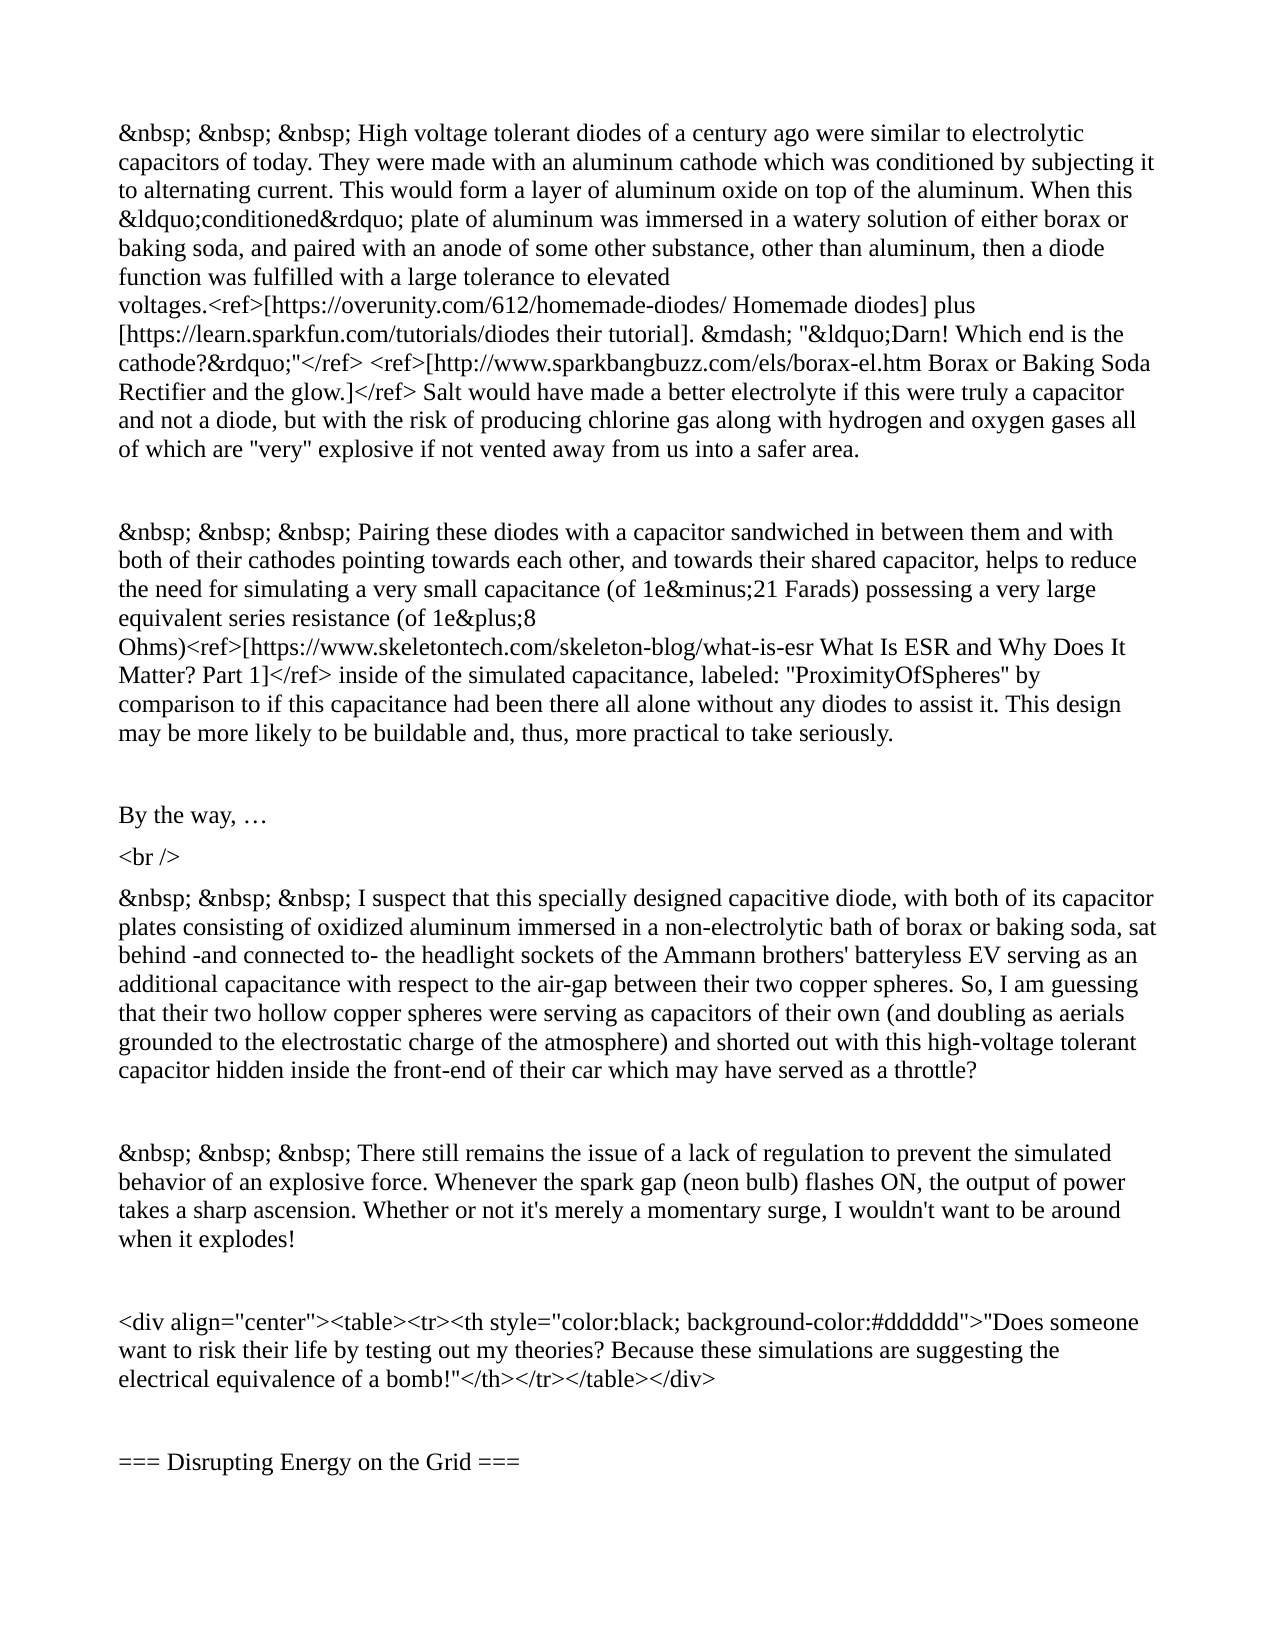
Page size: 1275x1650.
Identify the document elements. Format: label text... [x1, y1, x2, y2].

text &nbsp; &nbsp; &nbsp; Pairing these diodes with a capacitor sandwiched in between them and with both of their cathodes pointing towards each other, and towards their shared capacitor, helps to reduce the need for simulating a very small capacitance (of 1e&minus;21 Farads) possessing a very large equivalent series resistance (of 1e&plus;8 Ohms)<ref>[https://www.skeletontech.com/skeleton-blog/what-is-esr What Is ESR and Why Does It Matter? Part 1]</ref> inside of the simulated capacitance, labeled: ''ProximityOfSpheres'' by comparison to if this capacitance had been there all alone without any diodes to assist it. This design may be more likely to be buildable and, thus, more practical to take seriously. [118, 517, 1157, 747]
text &nbsp; &nbsp; &nbsp; High voltage tolerant diodes of a century ago were similar to electrolytic capacitors of today. They were made with an aluminum cathode which was conditioned by subjecting it to alternating current. This would form a layer of aluminum oxide on top of the aluminum. When this &ldquo;conditioned&rdquo; plate of aluminum was immersed in a watery solution of either borax or baking soda, and paired with an anode of some other substance, other than aluminum, then a diode function was fulfilled with a large tolerance to elevated voltages.<ref>[https://overunity.com/612/homemade-diodes/ Homemade diodes] plus [https://learn.sparkfun.com/tutorials/diodes their tutorial]. &mdash; ''&ldquo;Darn! Which end is the cathode?&rdquo;''</ref> <ref>[http://www.sparkbangbuzz.com/els/borax-el.htm Borax or Baking Soda Rectifier and the glow.]</ref> Salt would have made a better electrolyte if this were truly a capacitor and not a diode, but with the risk of producing chlorine gas along with hydrogen and oxygen gases all of which are ''very'' explosive if not vented away from us into a safer area. [118, 118, 1157, 463]
text <div align="center"><table><tr><th style="color:black; background-color:#dddddd">''Does someone want to risk their life by testing out my theories? Because these simulations are suggesting the electrical equivalence of a bomb!''</th></tr></table></div> [118, 1307, 1157, 1393]
text &nbsp; &nbsp; &nbsp; There still remains the issue of a lack of regulation to prevent the simulated behavior of an explosive force. Whenever the spark gap (neon bulb) flashes ON, the output of power takes a sharp ascension. Whether or not it's merely a momentary surge, I wouldn't want to be around when it explodes! [118, 1138, 1157, 1253]
text <br /> [118, 842, 1157, 871]
text === Disrupting Energy on the Grid === [118, 1447, 1157, 1476]
text By the way, … [118, 801, 1157, 829]
text &nbsp; &nbsp; &nbsp; I suspect that this specially designed capacitive diode, with both of its capacitor plates consisting of oxidized aluminum immersed in a non-electrolytic bath of borax or baking soda, sat behind -and connected to- the headlight sockets of the Ammann brothers' batteryless EV serving as an additional capacitance with respect to the air-gap between their two copper spheres. So, I am guessing that their two hollow copper spheres were serving as capacitors of their own (and doubling as aerials grounded to the electrostatic charge of the atmosphere) and shorted out with this high-voltage tolerant capacitor hidden inside the front-end of their car which may have served as a throttle? [118, 883, 1157, 1084]
